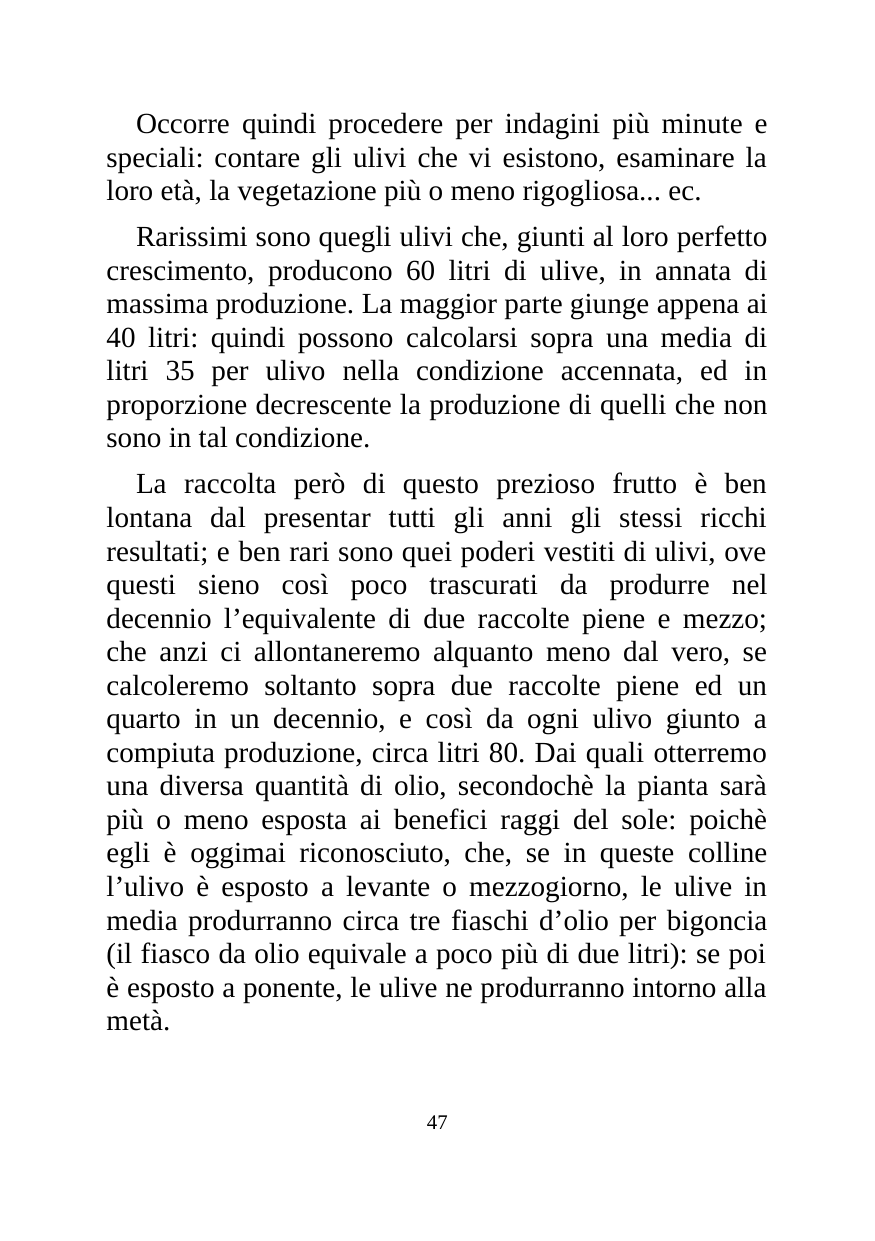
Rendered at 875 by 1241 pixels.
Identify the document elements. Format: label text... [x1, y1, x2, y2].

text La raccolta però di questo prezioso frutto è ben lontana dal presentar tutti gli anni gli stessi ricchi resultati; e ben rari sono quei poderi vestiti di ulivi, ove questi sieno così poco trascurati da produrre nel decennio l’equivalente di due raccolte piene e mezzo; che anzi ci allontaneremo alquanto meno dal vero, se calcoleremo soltanto sopra due raccolte piene ed un quarto in un decennio, e così da ogni ulivo giunto a compiuta produzione, circa litri 80. Dai quali otterremo una diversa quantità di olio, secondochè la pianta sarà più o meno esposta ai benefici raggi del sole: poichè egli è oggimai riconosciuto, che, se in queste colline l’ulivo è esposto a levante o mezzogiorno, le ulive in media produrranno circa tre fiaschi d’olio per bigoncia (il fiasco da olio equivale a poco più di due litri): se poi è esposto a ponente, le ulive ne produrranno intorno alla metà. [106, 467, 768, 1037]
text Occorre quindi procedere per indagini più minute e speciali: contare gli ulivi che vi esistono, esaminare la loro età, la vegetazione più o meno rigogliosa... ec. [106, 106, 768, 207]
text Rarissimi sono quegli ulivi che, giunti al loro perfetto crescimento, producono 60 litri di ulive, in annata di massima produzione. La maggior parte giunge appena ai 40 litri: quindi possono calcolarsi sopra una media di litri 35 per ulivo nella condizione accennata, ed in proporzione decrescente la produzione di quelli che non sono in tal condizione. [106, 219, 768, 454]
